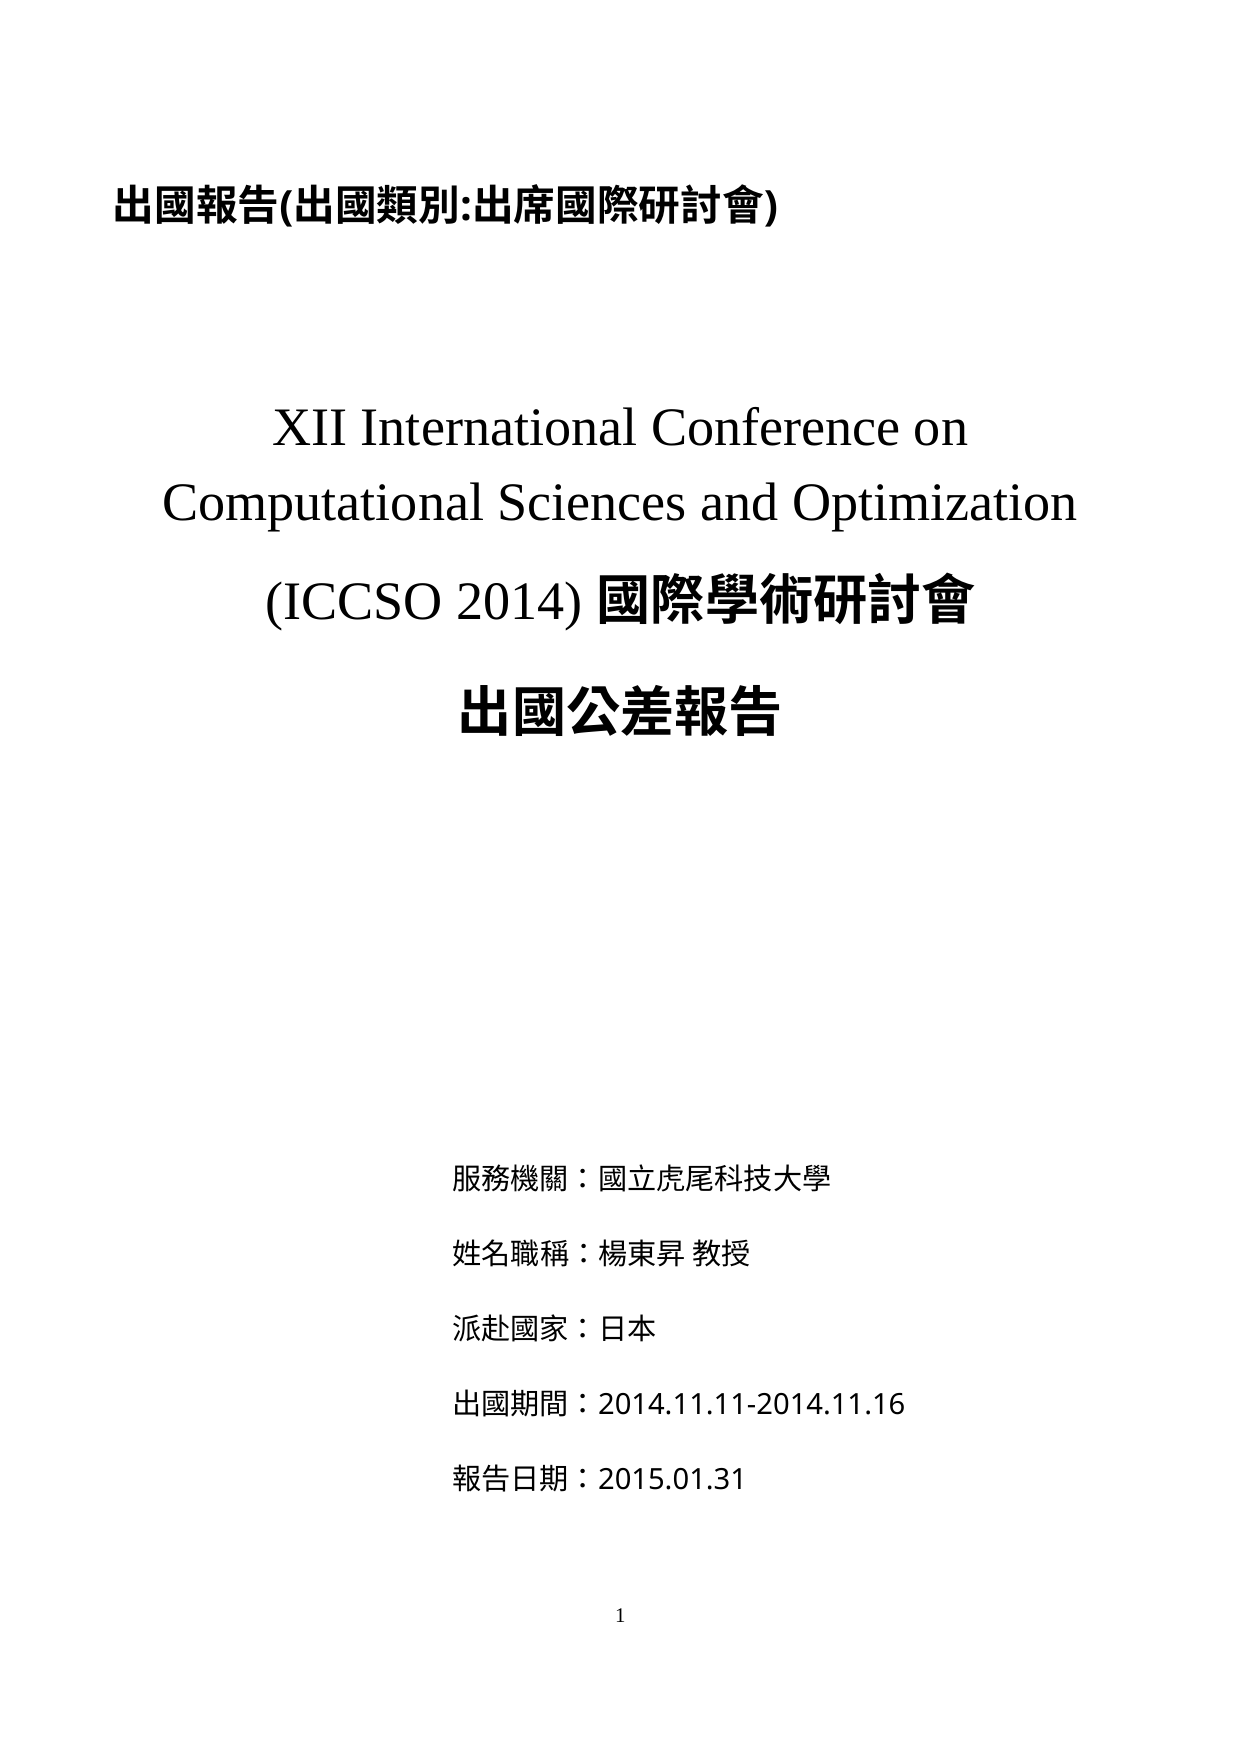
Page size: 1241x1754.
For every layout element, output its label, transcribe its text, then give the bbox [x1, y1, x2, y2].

text 出國報告(出國類別:出席國際研討會) [112, 164, 1128, 239]
text 報告日期：2015.01.31 [112, 1439, 1128, 1514]
text 出國公差報告 [112, 652, 1128, 764]
text 派赴國家：日本 [112, 1289, 1128, 1364]
text 服務機關：國立虎尾科技大學 [112, 1139, 1128, 1214]
text XII International Conference on Computational Sciences and Optimization (ICCSO 2014) 國際學術研討會 [112, 389, 1128, 652]
text 姓名職稱：楊東昇 教授 [452, 1214, 1128, 1289]
text 出國期間：2014.11.11-2014.11.16 [112, 1364, 1128, 1439]
